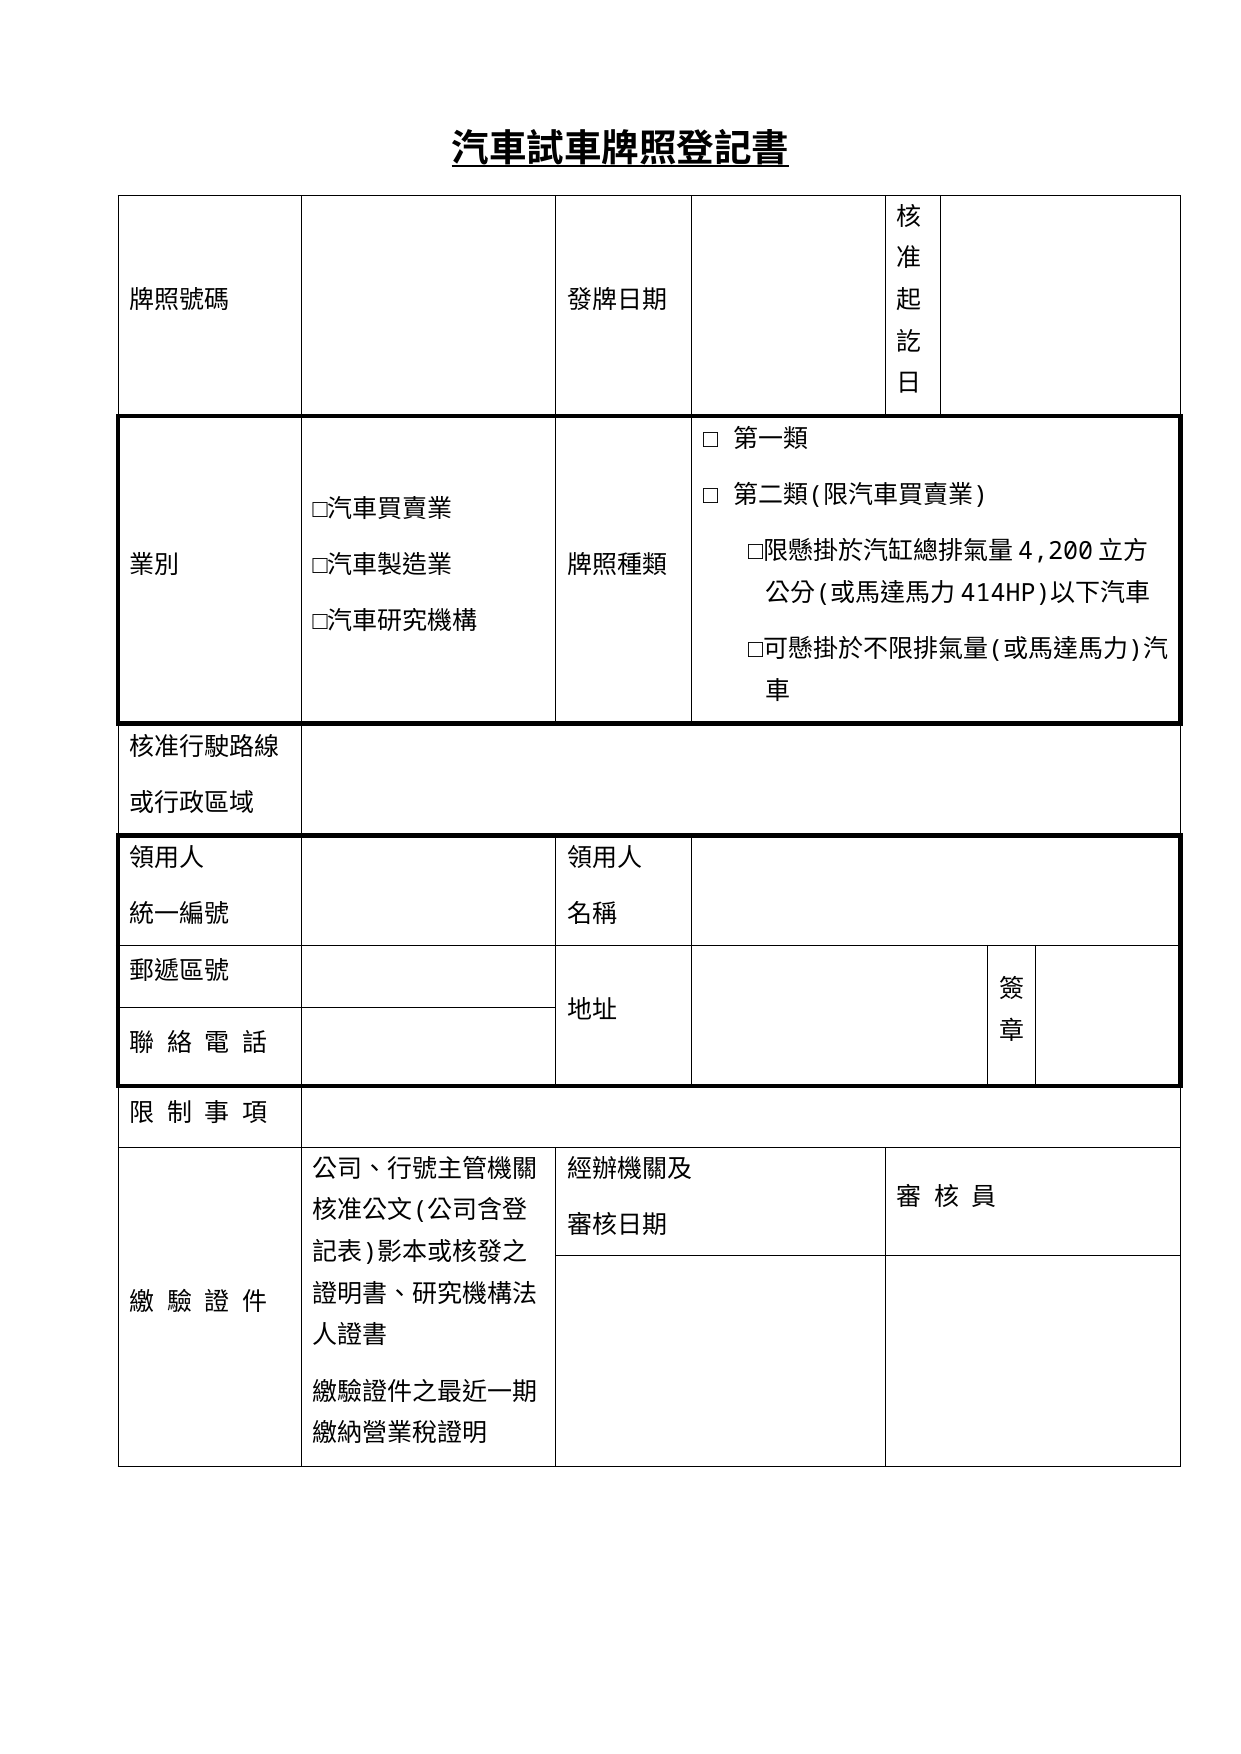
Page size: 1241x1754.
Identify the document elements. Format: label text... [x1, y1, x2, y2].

table_cell [692, 946, 987, 1084]
table_cell 公司、行號主管機關核准公文(公司含登記表)影本或核發之證明書、研究機構法人證書 繳驗證件之最近一期繳納營業稅證明 [302, 1148, 555, 1466]
table_cell [302, 946, 555, 1007]
table_header 核准起訖日 [886, 196, 940, 414]
table_cell 領用人 名稱 [556, 838, 691, 945]
table_cell [302, 838, 555, 945]
table_cell 地址 [556, 946, 691, 1084]
table_cell [302, 1088, 1180, 1147]
table_cell 牌照種類 [556, 418, 691, 721]
table_cell 審 核 員 [886, 1148, 1180, 1255]
table_cell 限 制 事 項 [119, 1088, 301, 1147]
table_cell [556, 1256, 885, 1466]
table_cell 業別 [120, 418, 301, 721]
table_header [302, 196, 555, 414]
table_header [692, 196, 885, 414]
table_cell [1036, 946, 1178, 1084]
table_cell □ 第一類 □ 第二類(限汽車買賣業) □限懸掛於汽缸總排氣量4,200立方公分(或馬達馬力414HP)以下汽車 □可懸掛於不限排氣量(或馬達馬力)汽車 [692, 418, 1178, 721]
table_cell 領用人 統一編號 [120, 838, 301, 945]
table_header 牌照號碼 [119, 196, 301, 414]
table_cell □汽車買賣業 □汽車製造業 □汽車研究機構 [302, 418, 555, 721]
table_cell 聯 絡 電 話 [120, 1008, 301, 1084]
table_cell 繳 驗 證 件 [119, 1148, 301, 1466]
text 汽車試車牌照登記書 [118, 118, 1122, 172]
table_cell [302, 726, 1180, 833]
table_header 發牌日期 [556, 196, 691, 414]
table_header [941, 196, 1180, 414]
table_cell [886, 1256, 1180, 1466]
table_cell 簽章 [988, 946, 1035, 1084]
table_cell 郵遞區號 [120, 946, 301, 1007]
table_cell 經辦機關及 審核日期 [556, 1148, 885, 1255]
table_cell [302, 1008, 555, 1084]
table_cell [692, 838, 1178, 945]
table_cell 核准行駛路線 或行政區域 [119, 726, 301, 833]
